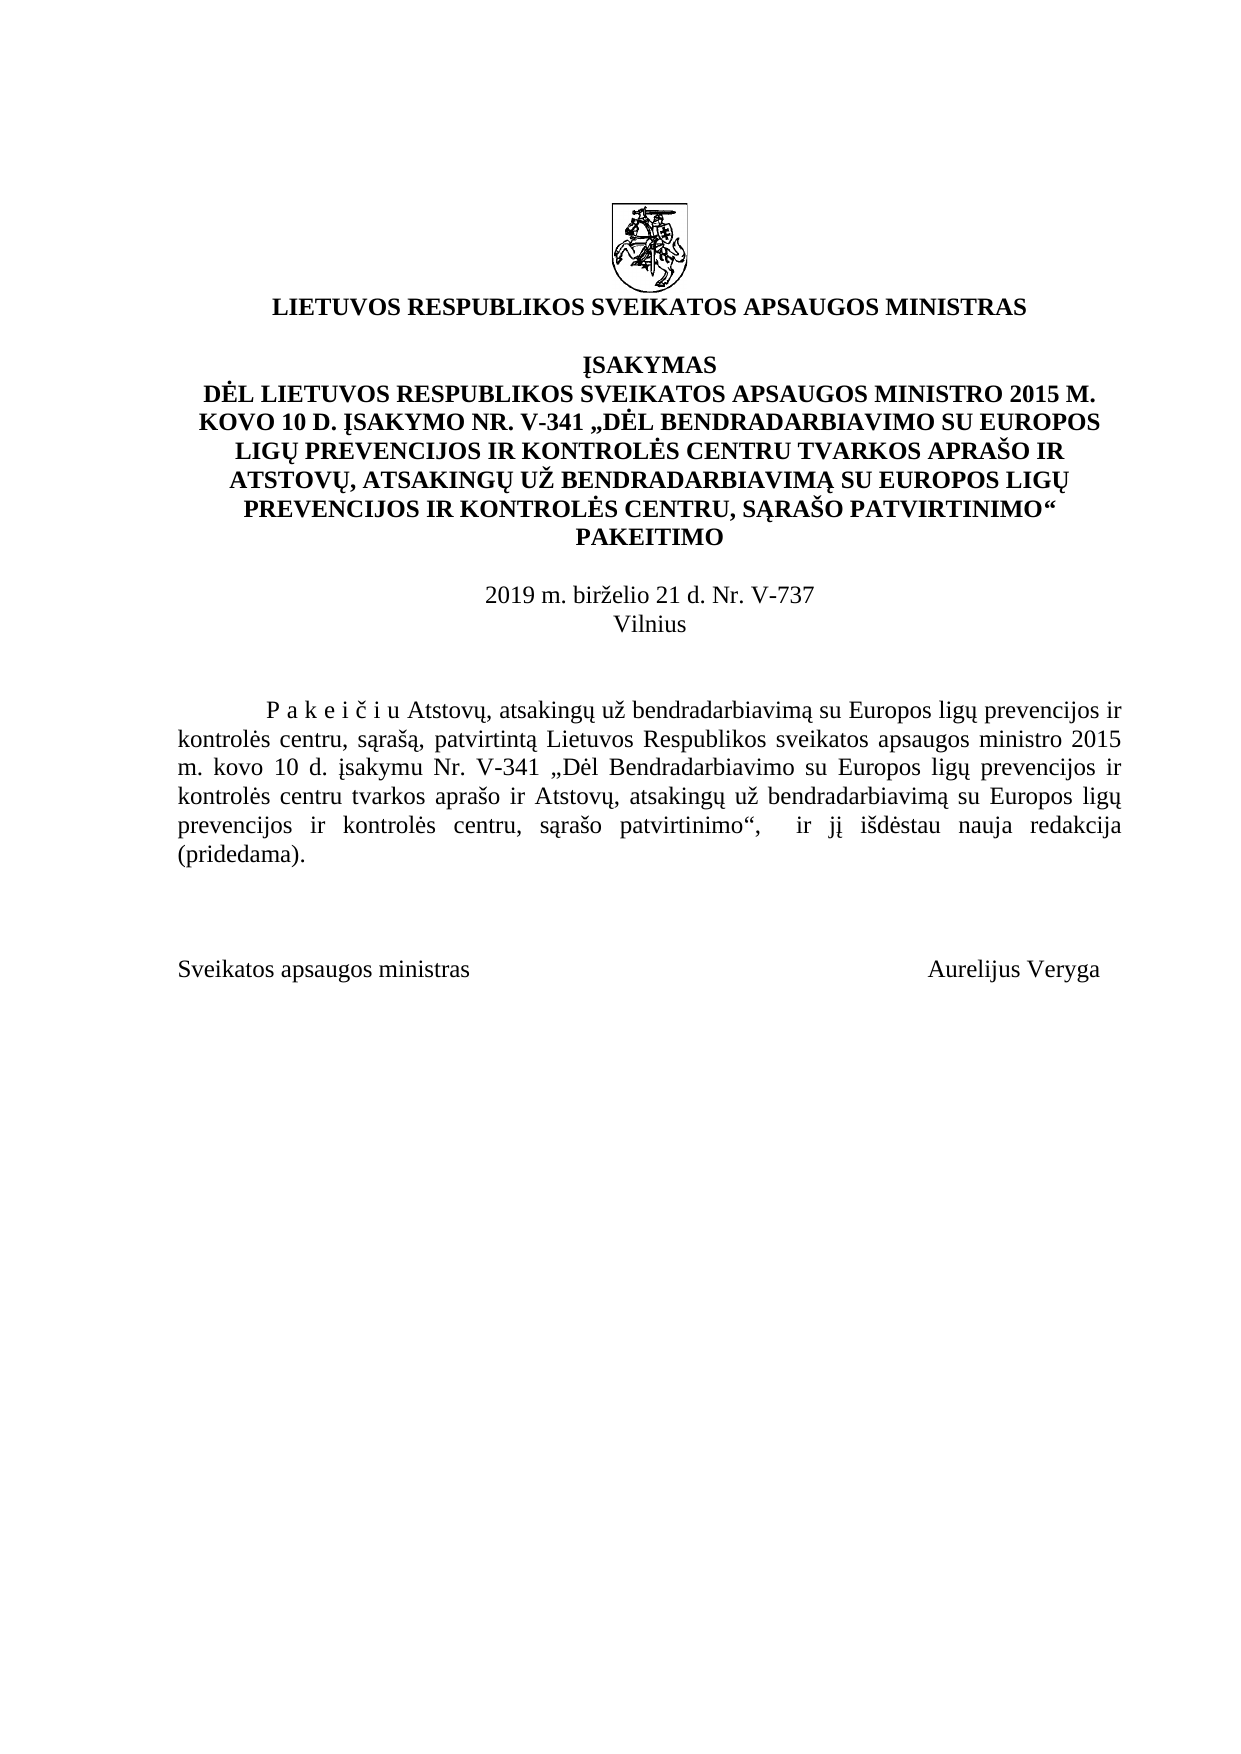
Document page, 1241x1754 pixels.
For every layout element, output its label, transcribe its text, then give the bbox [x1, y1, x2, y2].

text 2019 m. birželio 21 d. Nr. V-737 [177, 580, 1122, 609]
text DĖL LIETUVOS RESPUBLIKOS SVEIKATOS APSAUGOS MINISTRO 2015 M. KOVO 10 D. ĮSAKYMO NR. V-341 „DĖL BENDRADARBIAVIMO SU EUROPOS LIGŲ PREVENCIJOS IR KONTROLĖS CENTRU TVARKOS APRAŠO IR ATSTOVŲ, ATSAKINGŲ UŽ BENDRADARBIAVIMĄ SU EUROPOS LIGŲ PREVENCIJOS IR KONTROLĖS CENTRU, SĄRAŠO PATVIRTINIMO“ PAKEITIMO [177, 379, 1122, 551]
text Vilnius [177, 609, 1122, 637]
text LIETUVOS RESPUBLIKOS SVEIKATOS APSAUGOS MINISTRAS [177, 292, 1122, 321]
text ĮSAKYMAS [177, 350, 1122, 379]
text Sveikatos apsaugos ministras Aurelijus Veryga [177, 954, 1122, 982]
text P a k e i č i u Atstovų, atsakingų už bendradarbiavimą su Europos ligų prevencijos ir kontrolės centru, sąrašą, patvirtintą Lietuvos Respublikos sveikatos apsaugos ministro 2015 m. kovo 10 d. įsakymu Nr. V-341 „Dėl Bendradarbiavimo su Europos ligų prevencijos ir kontrolės centru tvarkos aprašo ir Atstovų, atsakingų už bendradarbiavimą su Europos ligų prevencijos ir kontrolės centru, sąrašo patvirtinimo“, ir jį išdėstau nauja redakcija (pridedama). [177, 695, 1122, 867]
